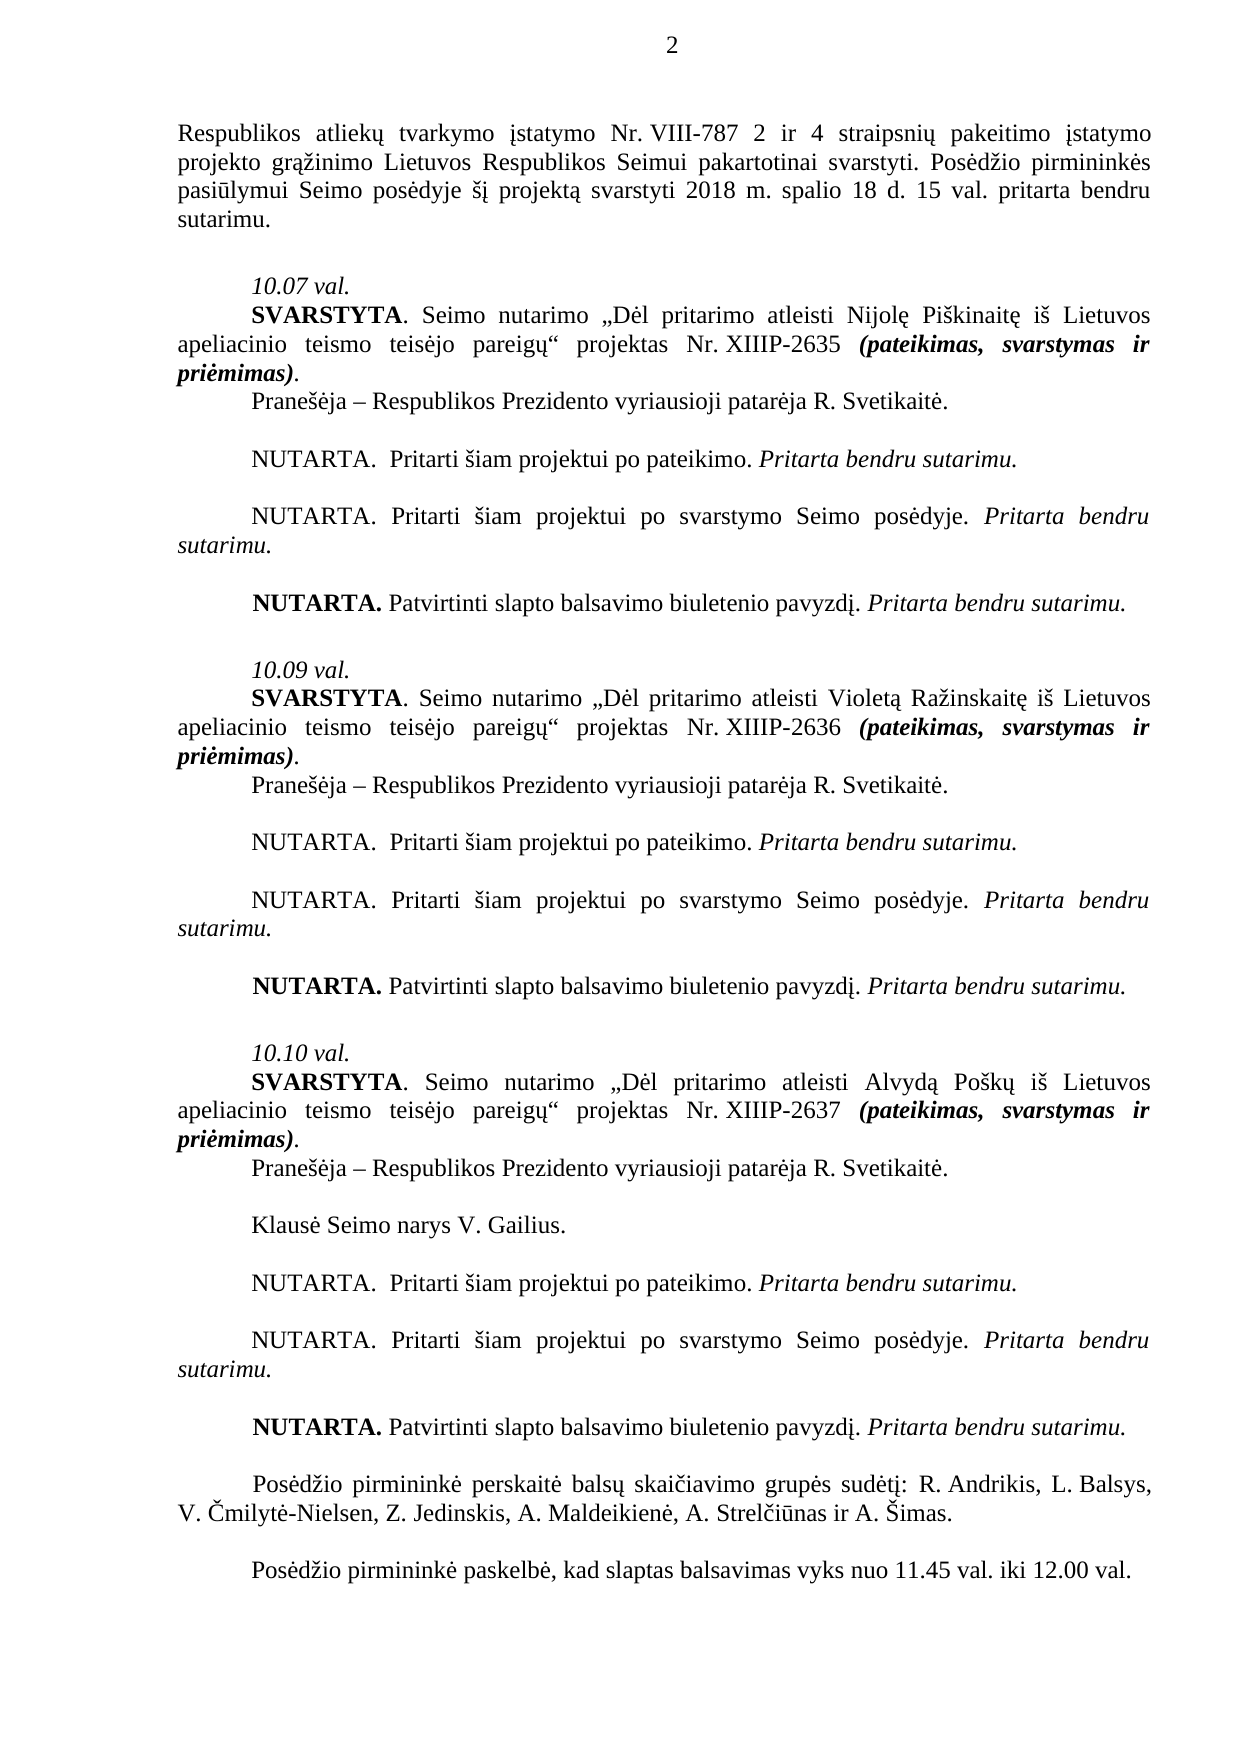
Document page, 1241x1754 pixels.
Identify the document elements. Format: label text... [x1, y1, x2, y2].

text Pranešėja – Respublikos Prezidento vyriausioji patarėja R. Svetikaitė. [177, 770, 1152, 798]
text Klausė Seimo narys V. Gailius. [177, 1211, 1152, 1239]
text NUTARTA. Pritarti šiam projektui po svarstymo Seimo posėdyje. Pritarta bendru sutarimu. [177, 885, 1152, 942]
text Pranešėja – Respublikos Prezidento vyriausioji patarėja R. Svetikaitė. [177, 386, 1152, 415]
text Posėdžio pirmininkė paskelbė, kad slaptas balsavimas vyks nuo 11.45 val. iki 12.00 val. [177, 1556, 1152, 1584]
text NUTARTA. Patvirtinti slapto balsavimo biuletenio pavyzdį. Pritarta bendru sutarimu. [177, 971, 1152, 1000]
text Pranešėja – Respublikos Prezidento vyriausioji patarėja R. Svetikaitė. [177, 1153, 1152, 1182]
text NUTARTA. Pritarti šiam projektui po svarstymo Seimo posėdyje. Pritarta bendru sutarimu. [177, 501, 1152, 559]
text Respublikos atliekų tvarkymo įstatymo Nr. VIII-787 2 ir 4 straipsnių pakeitimo įstatymo projekto grąžinimo Lietuvos Respublikos Seimui pakartotinai svarstyti. Posėdžio pirmininkės pasiūlymui Seimo posėdyje šį projektą svarstyti 2018 m. spalio 18 d. 15 val. pritarta bendru sutarimu. [177, 118, 1152, 233]
text NUTARTA. Pritarti šiam projektui po pateikimo. Pritarta bendru sutarimu. [177, 444, 1152, 473]
text SVARSTYTA. Seimo nutarimo „Dėl pritarimo atleisti Nijolę Piškinaitę iš Lietuvos apeliacinio teismo teisėjo pareigų“ projektas Nr. XIIIP-2635 (pateikimas, svarstymas ir priėmimas). [177, 300, 1152, 386]
text NUTARTA. Pritarti šiam projektui po pateikimo. Pritarta bendru sutarimu. [177, 1268, 1152, 1297]
text 10.09 val. [177, 655, 1152, 683]
text NUTARTA. Patvirtinti slapto balsavimo biuletenio pavyzdį. Pritarta bendru sutarimu. [177, 588, 1152, 616]
text NUTARTA. Pritarti šiam projektui po pateikimo. Pritarta bendru sutarimu. [177, 827, 1152, 856]
text 10.07 val. [177, 271, 1152, 300]
text SVARSTYTA. Seimo nutarimo „Dėl pritarimo atleisti Violetą Ražinskaitę iš Lietuvos apeliacinio teismo teisėjo pareigų“ projektas Nr. XIIIP-2636 (pateikimas, svarstymas ir priėmimas). [177, 683, 1152, 770]
text NUTARTA. Pritarti šiam projektui po svarstymo Seimo posėdyje. Pritarta bendru sutarimu. [177, 1326, 1152, 1383]
text 10.10 val. [177, 1038, 1152, 1067]
text NUTARTA. Patvirtinti slapto balsavimo biuletenio pavyzdį. Pritarta bendru sutarimu. [177, 1412, 1152, 1441]
text Posėdžio pirmininkė perskaitė balsų skaičiavimo grupės sudėtį: R. Andrikis, L. Balsys, V. Čmilytė-Nielsen, Z. Jedinskis, A. Maldeikienė, A. Strelčiūnas ir A. Šimas. [177, 1469, 1152, 1527]
text SVARSTYTA. Seimo nutarimo „Dėl pritarimo atleisti Alvydą Poškų iš Lietuvos apeliacinio teismo teisėjo pareigų“ projektas Nr. XIIIP-2637 (pateikimas, svarstymas ir priėmimas). [177, 1067, 1152, 1153]
